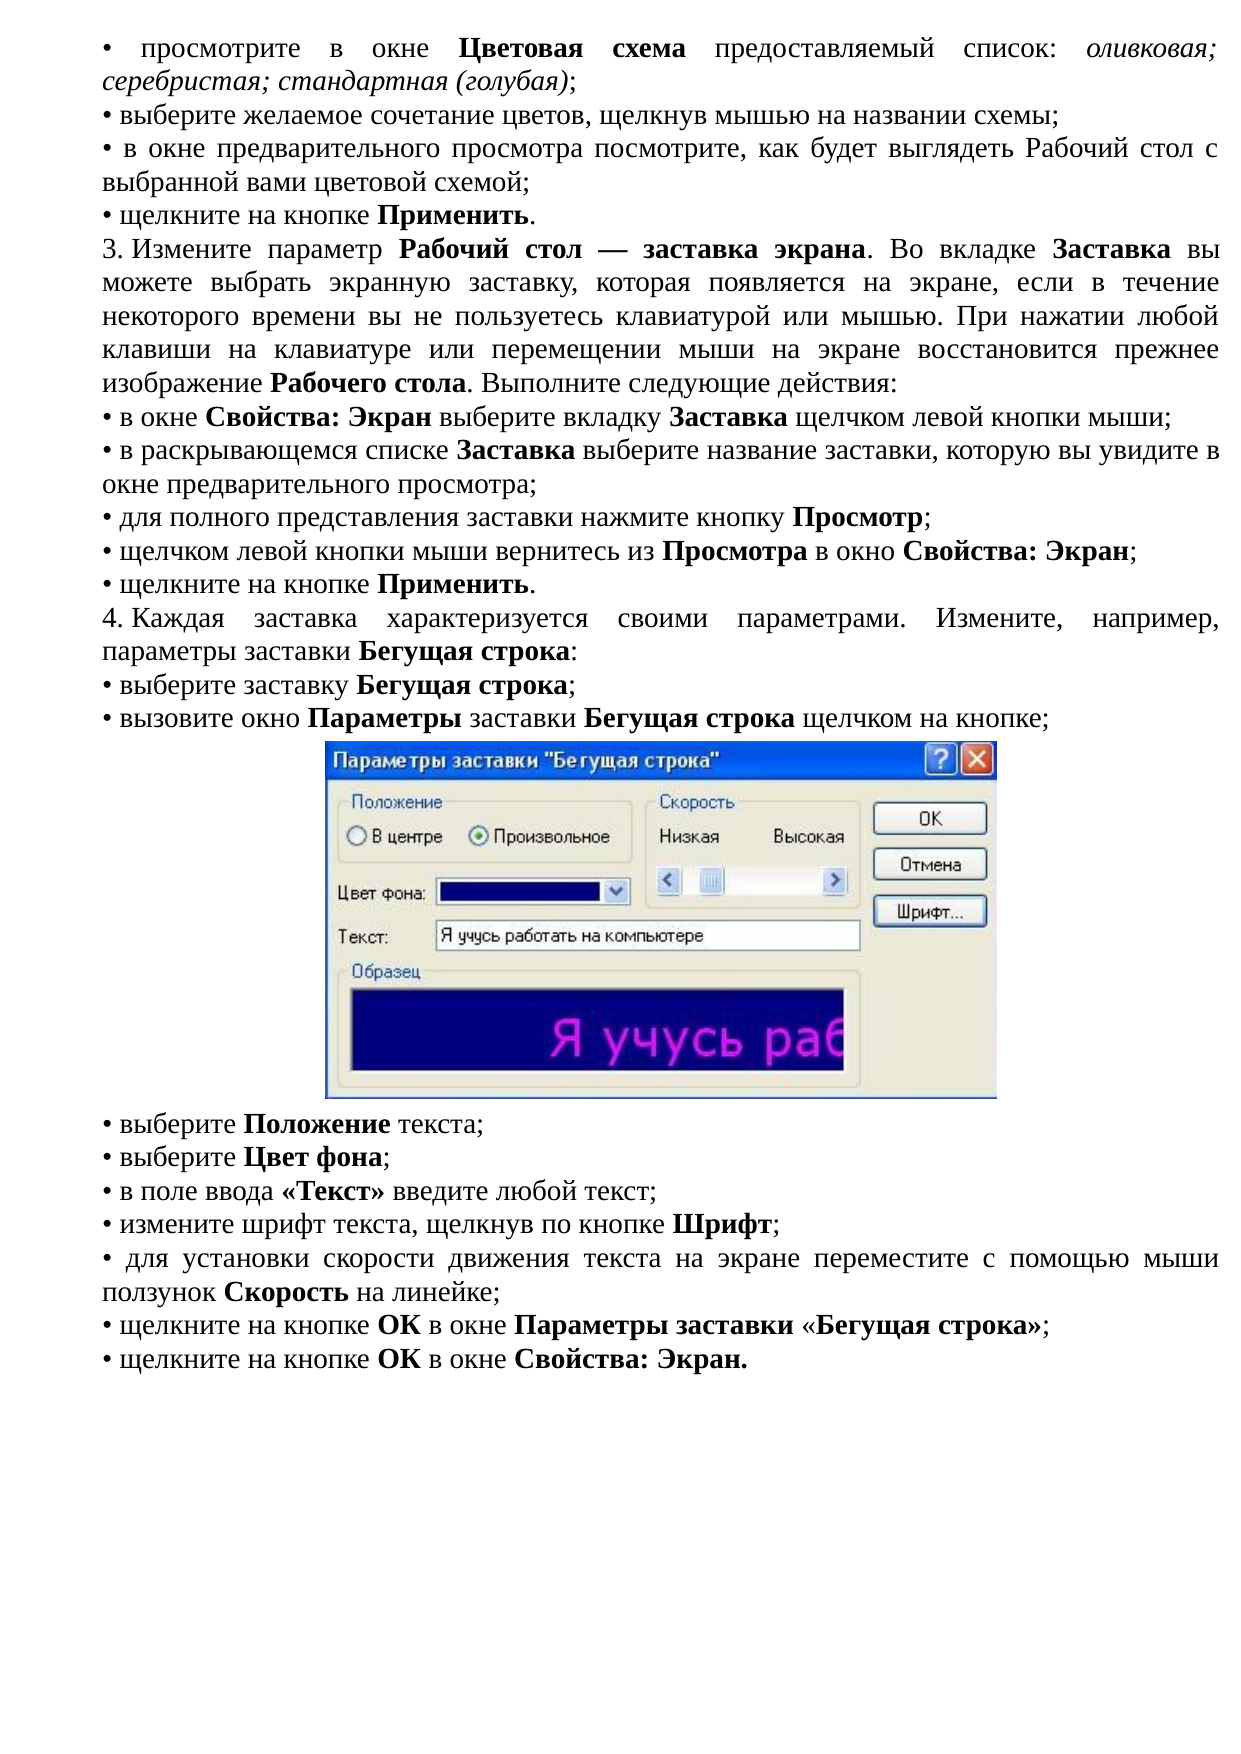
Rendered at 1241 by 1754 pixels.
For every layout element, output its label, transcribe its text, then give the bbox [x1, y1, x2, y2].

list • в поле ввода «Текст» введите любой текст; [72, 1173, 1220, 1207]
list Измените параметр Рабочий стол — заставка экрана. Во вкладке Заставка вы можете выбрать экранную заставку, которая появляется на экране, если в течение некоторого времени вы не пользуетесь клавиатурой или мышью. При нажатии любой клавиши на клавиатуре или перемещении мыши на экране восстановится прежнее изображение Рабочего стола. Выполните следующие действия: [72, 231, 1220, 399]
list • щелкните на кнопке Применить. [72, 197, 1220, 231]
list • щелкните на кнопке ОК в окне Параметры заставки «Бегущая строка»; [72, 1307, 1220, 1341]
list • для полного представления заставки нажмите кнопку Просмотр; [72, 499, 1220, 533]
list • щелчком левой кнопки мыши вернитесь из Просмотра в окно Свойства: Экран; [72, 533, 1220, 566]
list • выберите Цвет фона; [72, 1139, 1220, 1173]
list • измените шрифт текста, щелкнув по кнопке Шрифт; [72, 1207, 1220, 1240]
list • выберите желаемое сочетание цветов, щелкнув мышью на названии схемы; [72, 97, 1220, 130]
list • щелкните на кнопке Применить. [72, 566, 1220, 600]
list • вызовите окно Параметры заставки Бегущая строка щелчком на кнопке; [72, 701, 1220, 734]
list • в окне Свойства: Экран выберите вкладку Заставка щелчком левой кнопки мыши; [72, 399, 1220, 432]
list • в окне предварительного просмотра посмотрите, как будет выглядеть Рабочий стол с выбранной вами цветовой схемой; [72, 130, 1220, 197]
list • в раскрывающемся списке Заставка выберите название заставки, которую вы увидите в окне предварительного просмотра; [72, 432, 1220, 499]
picture [325, 741, 997, 1099]
list • просмотрите в окне Цветовая схема предоставляемый список: оливковая; серебристая; стандартная (голубая); [72, 30, 1220, 97]
list • выберите Положение текста; [72, 1106, 1220, 1139]
list • выберите заставку Бегущая строка; [72, 667, 1220, 701]
list Каждая заставка характеризуется своими параметрами. Измените, например, параметры заставки Бегущая строка: [72, 600, 1220, 667]
list • щелкните на кнопке ОК в окне Свойства: Экран. [72, 1341, 1220, 1374]
list • для установки скорости движения текста на экране переместите с помощью мыши ползунок Скорость на линейке; [72, 1240, 1220, 1307]
